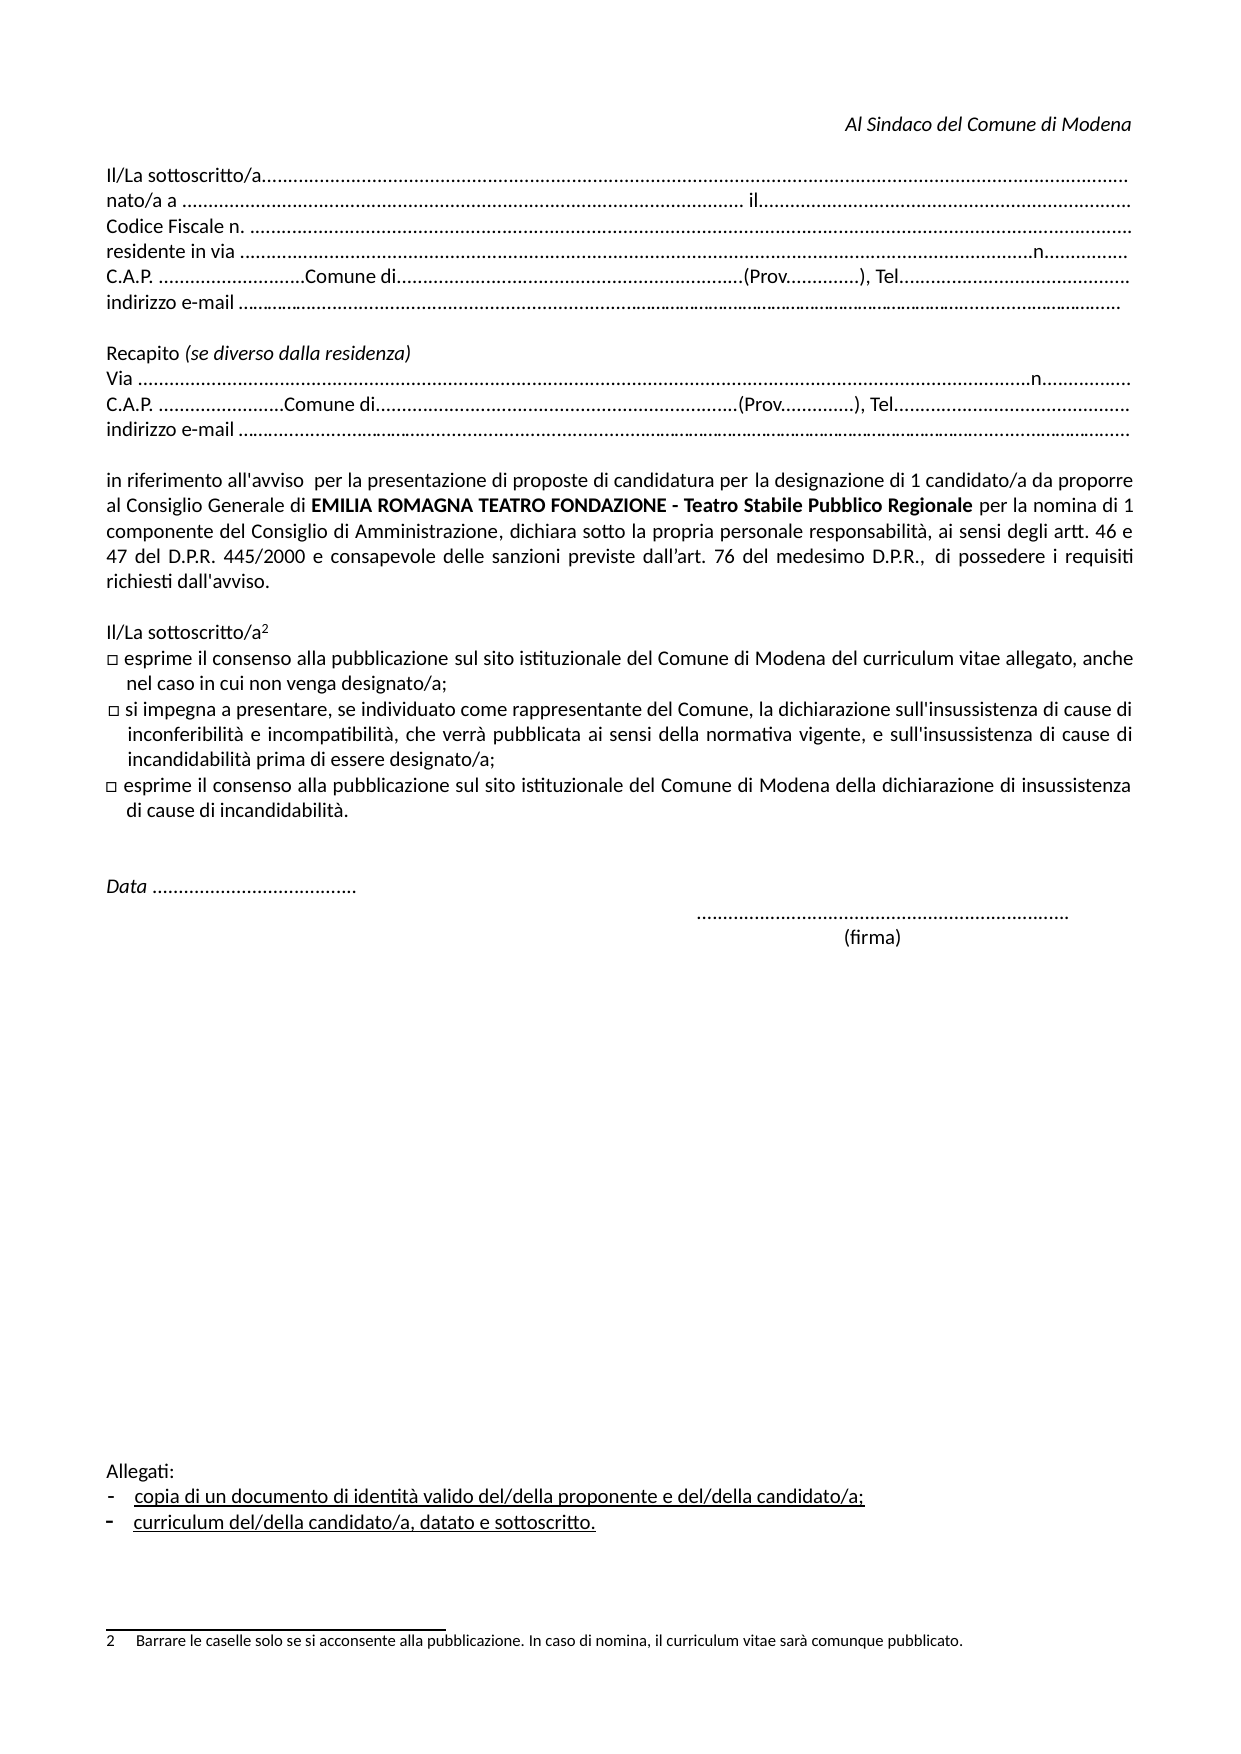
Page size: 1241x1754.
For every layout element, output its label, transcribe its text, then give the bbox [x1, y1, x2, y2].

text Allegati: [106, 1458, 1134, 1484]
text Recapito (se diverso dalla residenza) [106, 340, 1134, 365]
text C.A.P. ............................Comune di..................................................................(Prov..............), Tel............................................ [106, 264, 1134, 289]
text Data ....................................... [106, 874, 1134, 899]
text Codice Fiscale n. ........................................................................................................................................................................ [106, 213, 1134, 238]
text indirizzo e-mail ……..................…………...........................................………………….………………………………………..............…………...... [106, 416, 1134, 442]
text (firma) [549, 924, 1134, 950]
list curriculum del/della candidato/a, datato e sottoscritto. [105, 1509, 1134, 1535]
text Il/La sottoscritto/a..................................................................................................................................................................... [106, 162, 1134, 187]
text Via ..........................................................................................................................................................................n................. [106, 365, 1134, 391]
text nato/a a ........................................................................................................... il....................................................................... [106, 187, 1134, 213]
text ....................................................................... [549, 899, 1134, 924]
list copia di un documento di identità valido del/della proponente e del/della candidato/a; [107, 1484, 1134, 1509]
text in riferimento all'avviso per la presentazione di proposte di candidatura per la designazione di 1 candidato/a da proporre al Consiglio Generale di EMILIA ROMAGNA TEATRO FONDAZIONE - Teatro Stabile Pubblico Regionale per la nomina di 1 componente del Consiglio di Amministrazione, dichiara sotto la propria personale responsabilità, ai sensi degli artt. 46 e 47 del D.P.R. 445/2000 e consapevole delle sanzioni previste dall’art. 76 del medesimo D.P.R., di possedere i requisiti richiesti dall'avviso. [106, 467, 1134, 594]
text □ esprime il consenso alla pubblicazione sul sito istituzionale del Comune di Modena della dichiarazione di insussistenza di cause di incandidabilità. [105, 772, 1134, 823]
text indirizzo e-mail ……………..............................................................………………….………………………………………..............…………...... [106, 289, 1134, 314]
text C.A.P. ........................Comune di.....................................................................(Prov..............), Tel............................................. [106, 391, 1134, 416]
text Al Sindaco del Comune di Modena [106, 111, 1134, 137]
text Barrare le caselle solo se si acconsente alla pubblicazione. In caso di nomina, il curriculum vitae sarà comunque pubblicato. [106, 1630, 1134, 1650]
text □ si impegna a presentare, se individuato come rappresentante del Comune, la dichiarazione sull'insussistenza di cause di inconferibilità e incompatibilità, che verrà pubblicata ai sensi della normativa vigente, e sull'insussistenza di cause di incandidabilità prima di essere designato/a; [107, 696, 1134, 772]
text □ esprime il consenso alla pubblicazione sul sito istituzionale del Comune di Modena del curriculum vitae allegato, anche nel caso in cui non venga designato/a; [106, 645, 1134, 696]
text Il/La sottoscritto/a [106, 619, 1134, 645]
text residente in via .......................................................................................................................................................n................ [106, 238, 1134, 264]
